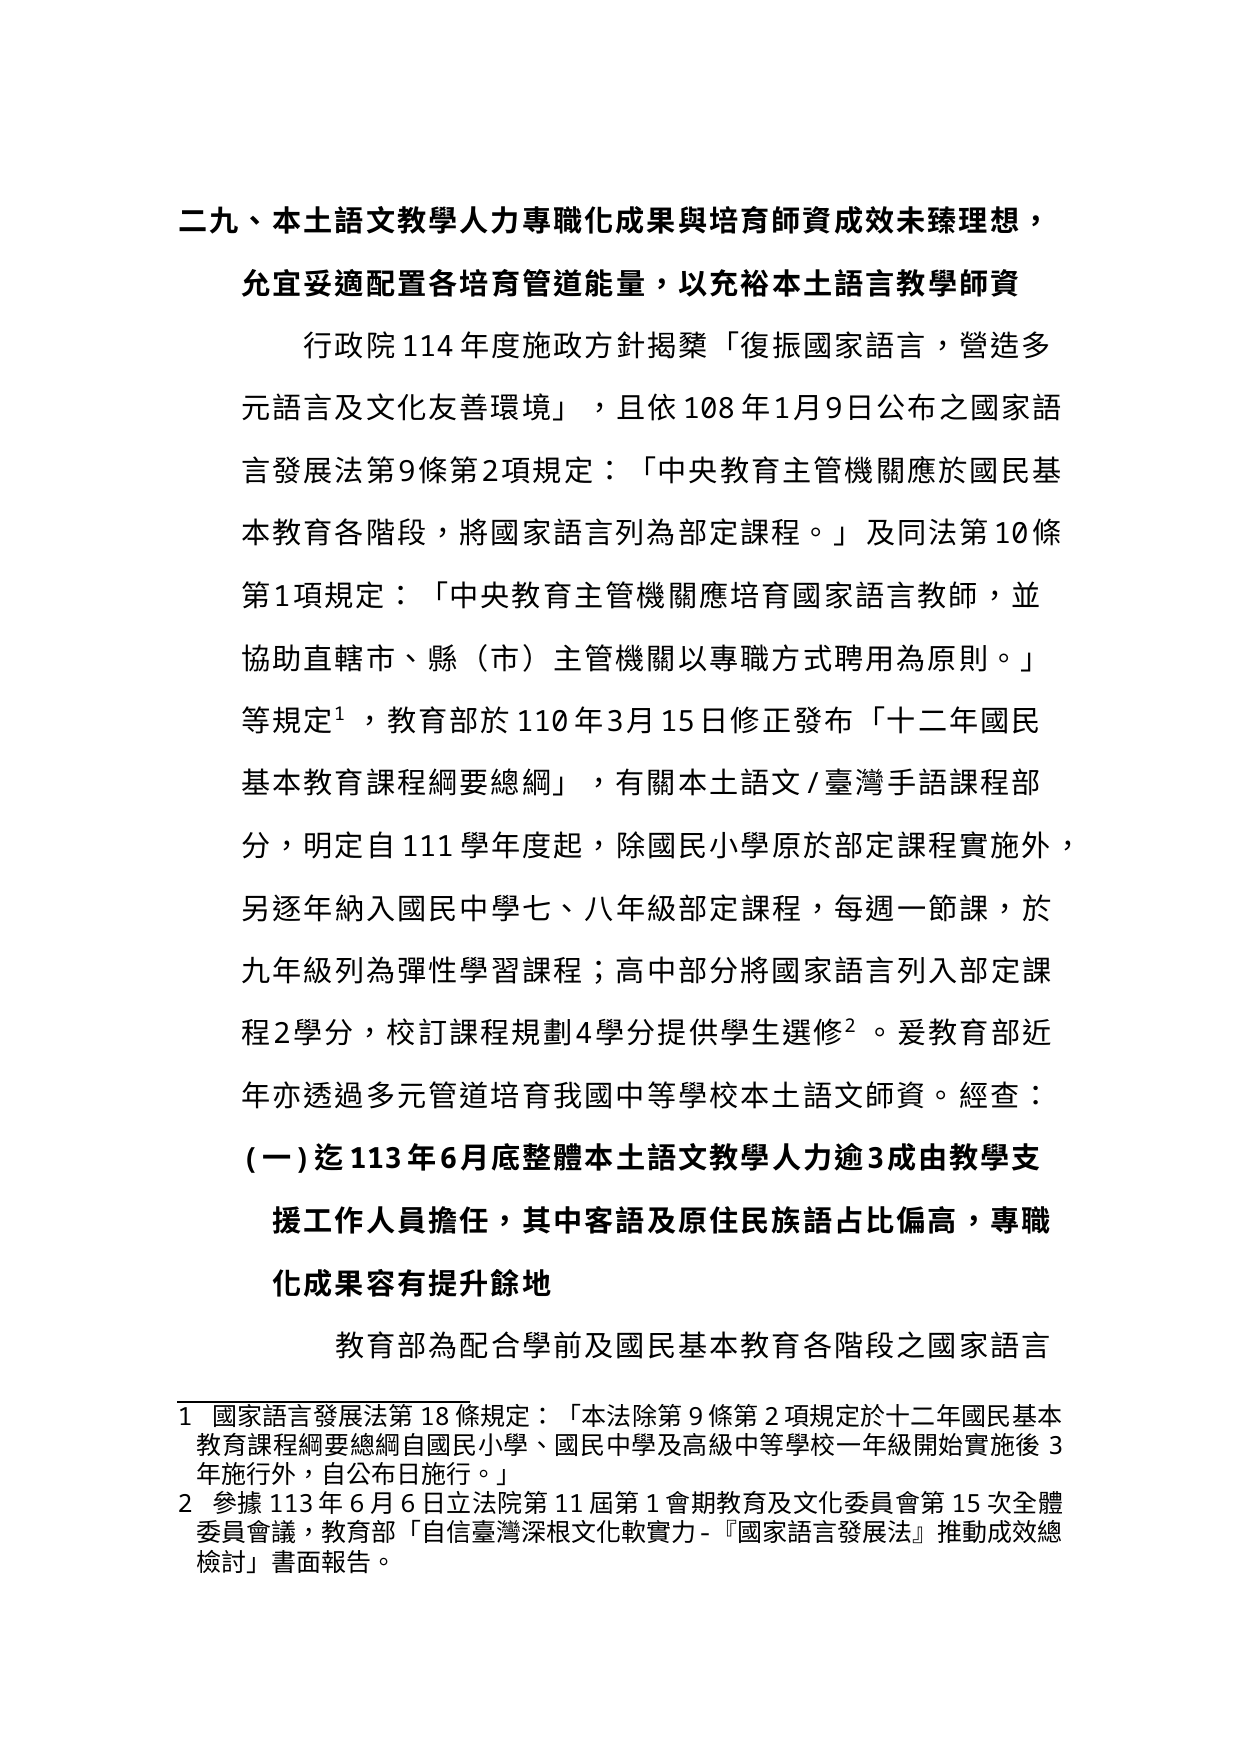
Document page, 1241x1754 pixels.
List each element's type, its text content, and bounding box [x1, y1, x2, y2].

text 參據113年6月6日立法院第11屆第1會期教育及文化委員會第15次全體委員會議，教育部「自信臺灣深根文化軟實力-『國家語言發展法』推動成效總檢討」書面報告。 [177, 1489, 1063, 1577]
text 國家語言發展法第18條規定：「本法除第9條第2項規定於十二年國民基本教育課程綱要總綱自國民小學、國民中學及高級中等學校一年級開始實施後3年施行外，自公布日施行。」 [177, 1402, 1063, 1489]
text 教育部為配合學前及國民基本教育各階段之國家語言 [266, 1302, 1063, 1365]
text (一)迄113年6月底整體本土語文教學人力逾3成由教學支援工作人員擔任，其中客語及原住民族語占比偏高，專職化成果容有提升餘地 [236, 1115, 1063, 1302]
text 行政院114年度施政方針揭櫫「復振國家語言，營造多元語言及文化友善環境」，且依108年1月9日公布之國家語言發展法第9條第2項規定：「中央教育主管機關應於國民基本教育各階段，將國家語言列為部定課程。」及同法第10條第1項規定：「中央教育主管機關應培育國家語言教師，並協助直轄市、縣（市）主管機關以專職方式聘用為原則。」等規定，教育部於110年3月15日修正發布「十二年國民基本教育課程綱要總綱」，有關本土語文/臺灣手語課程部分，明定自111學年度起，除國民小學原於部定課程實施外，另逐年納入國民中學七、八年級部定課程，每週一節課，於九年級列為彈性學習課程；高中部分將國家語言列入部定課程2學分，校訂課程規劃4學分提供學生選修。爰教育部近年亦透過多元管道培育我國中等學校本土語文師資。經查： [236, 302, 1063, 1115]
text 二九、本土語文教學人力專職化成果與培育師資成效未臻理想，允宜妥適配置各培育管道能量，以充裕本土語言教學師資 [177, 177, 1063, 302]
